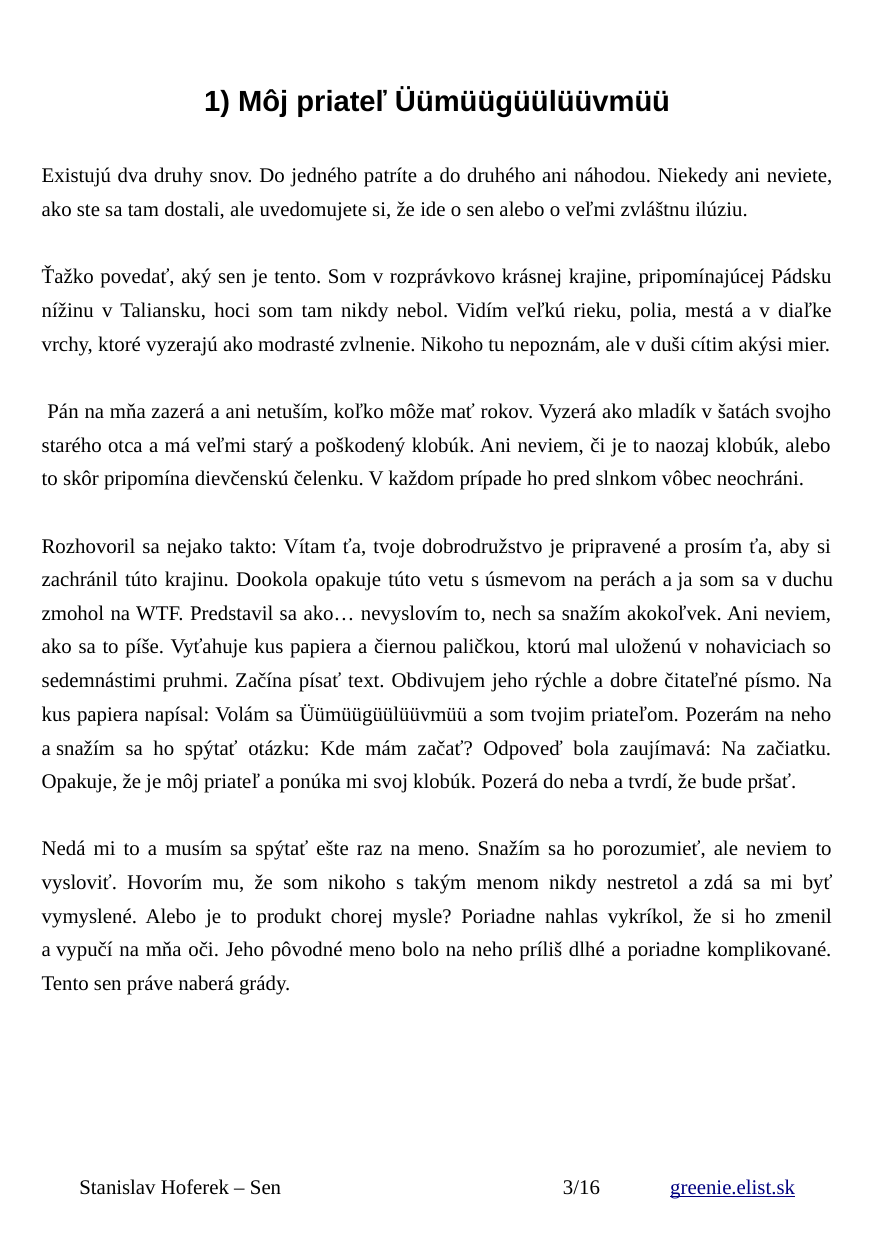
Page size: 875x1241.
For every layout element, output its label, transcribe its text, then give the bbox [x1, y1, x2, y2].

text Rozhovoril sa nejako takto: Vítam ťa, tvoje dobrodružstvo je pripravené a prosím ťa, aby si zachránil túto krajinu. Dookola opakuje túto vetu s úsmevom na perách a ja som sa v duchu zmohol na WTF. Predstavil sa ako… nevyslovím to, nech sa snažím akokoľvek. Ani neviem, ako sa to píše. Vyťahuje kus papiera a čiernou paličkou, ktorú mal uloženú v nohaviciach so sedemnástimi pruhmi. Začína písať text. Obdivujem jeho rýchle a dobre čitateľné písmo. Na kus papiera napísal: Volám sa Üümüügüülüüvmüü a som tvojim priateľom. Pozerám na neho a snažím sa ho spýtať otázku: Kde mám začať? Odpoveď bola zaujímavá: Na začiatku. Opakuje, že je môj priateľ a ponúka mi svoj klobúk. Pozerá do neba a tvrdí, že bude pršať. [41, 533, 833, 793]
text Existujú dva druhy snov. Do jedného patríte a do druhého ani náhodou. Niekedy ani neviete, ako ste sa tam dostali, ale uvedomujete si, že ide o sen alebo o veľmi zvláštnu ilúziu. [41, 163, 833, 221]
subtitle 1) Môj priateľ Üümüügüülüüvmüü [41, 84, 833, 117]
text Nedá mi to a musím sa spýtať ešte raz na meno. Snažím sa ho porozumieť, ale neviem to vysloviť. Hovorím mu, že som nikoho s takým menom nikdy nestretol a zdá sa mi byť vymyslené. Alebo je to produkt chorej mysle? Poriadne nahlas vykríkol, že si ho zmenil a vypučí na mňa oči. Jeho pôvodné meno bolo na neho príliš dlhé a poriadne komplikované. Tento sen práve naberá grády. [41, 836, 833, 995]
text Pán na mňa zazerá a ani netuším, koľko môže mať rokov. Vyzerá ako mladík v šatách svojho starého otca a má veľmi starý a poškodený klobúk. Ani neviem, či je to naozaj klobúk, alebo to skôr pripomína dievčenskú čelenku. V každom prípade ho pred slnkom vôbec neochráni. [41, 399, 833, 490]
text Ťažko povedať, aký sen je tento. Som v rozprávkovo krásnej krajine, pripomínajúcej Pádsku nížinu v Taliansku, hoci som tam nikdy nebol. Vidím veľkú rieku, polia, mestá a v diaľke vrchy, ktoré vyzerajú ako modrasté zvlnenie. Nikoho tu nepoznám, ale v duši cítim akýsi mier. [41, 264, 833, 356]
